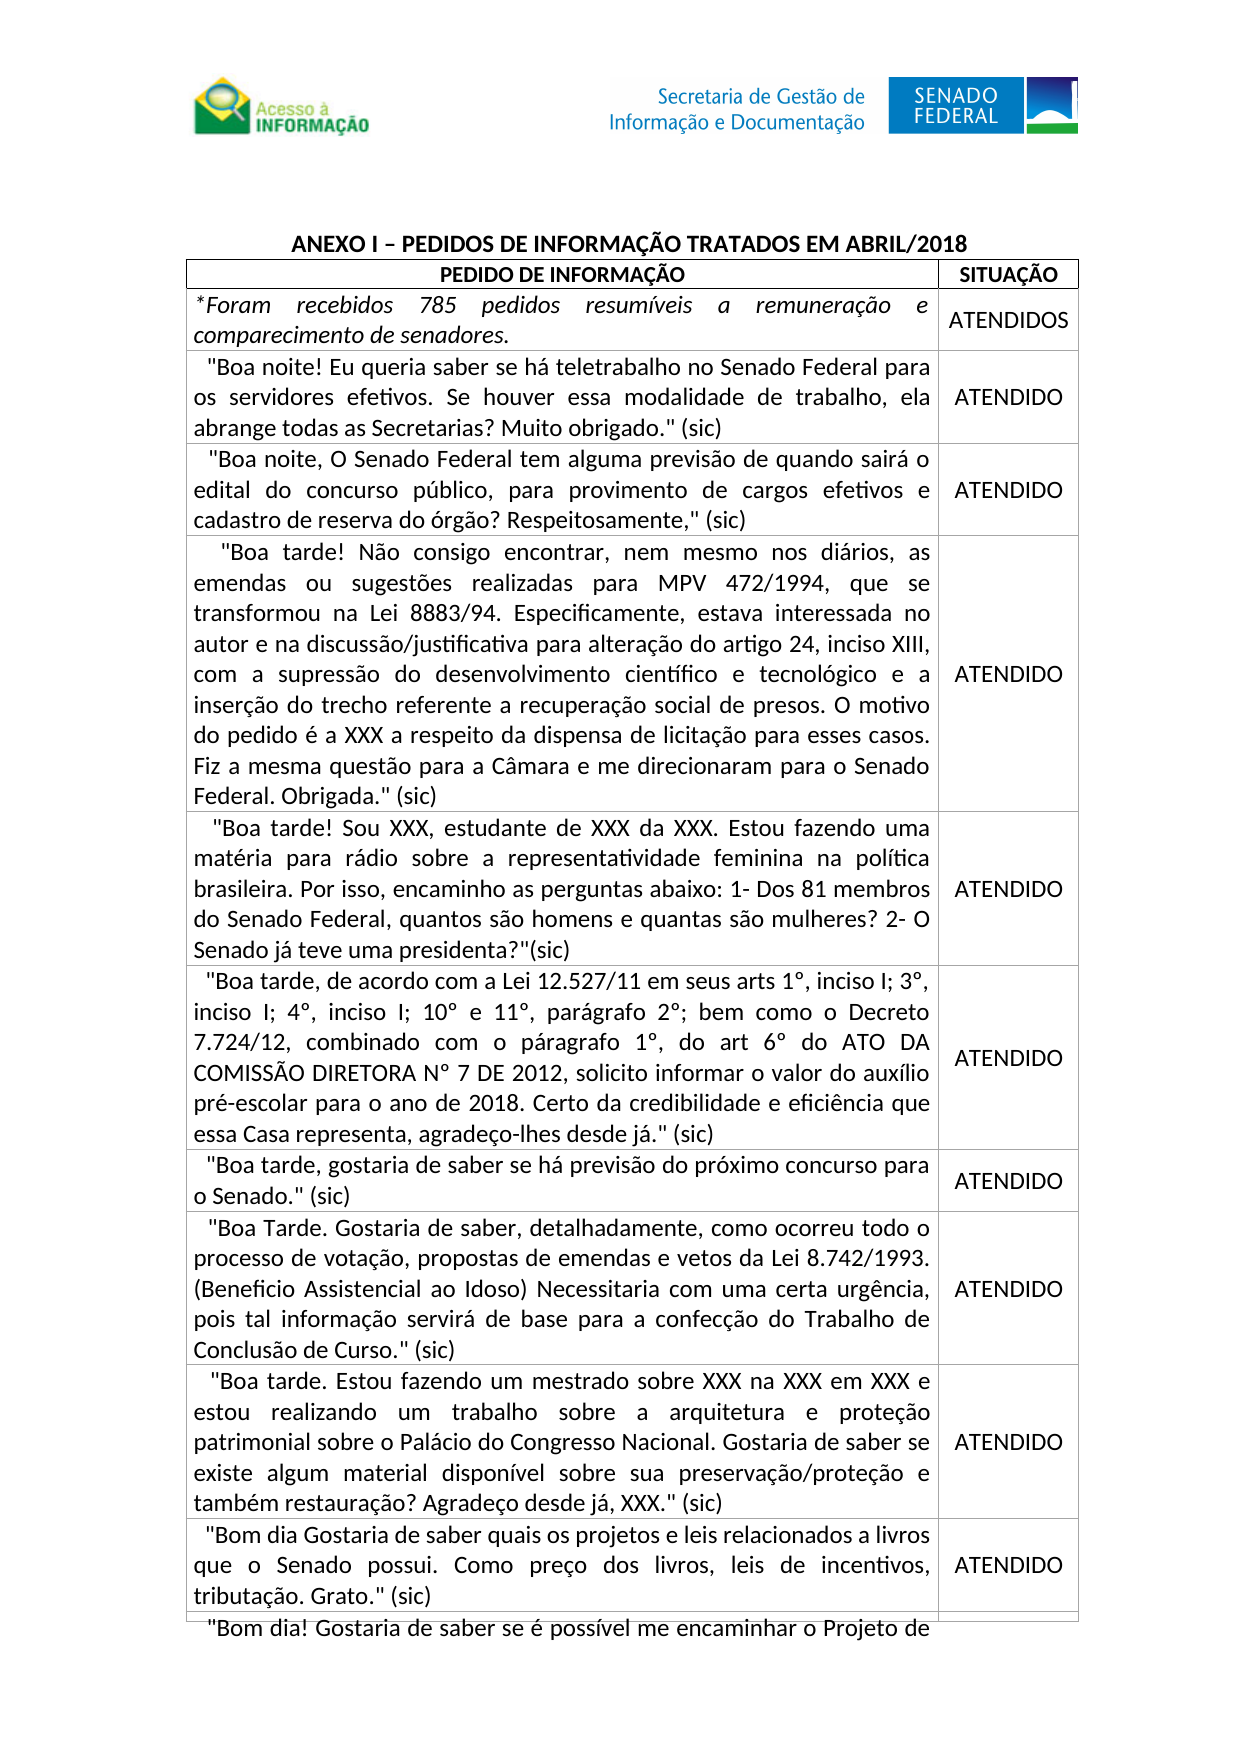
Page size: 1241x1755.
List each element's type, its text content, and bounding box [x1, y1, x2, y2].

table_cell ATENDIDO [939, 1365, 1078, 1518]
table_cell "Boa tarde. Estou fazendo um mestrado sobre XXX na XXX em XXX e estou realizando um trabalho sobre a arquitetura e proteção patrimonial sobre o Palácio do Congresso Nacional. Gostaria de saber se existe algum material disponível sobre sua preservação/proteção e também restauração? Agradeço desde já, XXX." (sic) [187, 1365, 938, 1518]
table_cell *Foram recebidos 785 pedidos resumíveis a remuneração e comparecimento de senadores. [187, 289, 938, 350]
table_cell ATENDIDO [939, 444, 1078, 535]
table_cell ATENDIDO [939, 351, 1078, 442]
table_cell ATENDIDO [939, 1150, 1078, 1211]
table_cell "Boa tarde! Não consigo encontrar, nem mesmo nos diários, as emendas ou sugestões realizadas para MPV 472/1994, que se transformou na Lei 8883/94. Especificamente, estava interessada no autor e na discussão/justificativa para alteração do artigo 24, inciso XIII, com a supressão do desenvolvimento científico e tecnológico e a inserção do trecho referente a recuperação social de presos. O motivo do pedido é a XXX a respeito da dispensa de licitação para esses casos. Fiz a mesma questão para a Câmara e me direcionaram para o Senado Federal. Obrigada." (sic) [187, 536, 938, 811]
table_cell "Bom dia! Gostaria de saber se é possível me encaminhar o Projeto de Lei nº 9.491, de 9 de setembro de 1997, junto com à justificativa. Pois estou realizando uma pesquisa para XXX e preciso da exposição de motivos. Desde já agradeço." (sic) [187, 1612, 938, 1621]
table_cell ATENDIDO [939, 1519, 1078, 1611]
table_cell "Boa tarde, de acordo com a Lei 12.527/11 em seus arts 1º, inciso I; 3º, inciso I; 4º, inciso I; 10º e 11º, parágrafo 2º; bem como o Decreto 7.724/12, combinado com o páragrafo 1º, do art 6º do ATO DA COMISSÃO DIRETORA Nº 7 DE 2012, solicito informar o valor do auxílio pré-escolar para o ano de 2018. Certo da credibilidade e eficiência que essa Casa representa, agradeço-lhes desde já." (sic) [187, 966, 938, 1149]
table_cell PEDIDO DE INFORMAÇÃO [187, 260, 938, 288]
table_cell "Boa Tarde. Gostaria de saber, detalhadamente, como ocorreu todo o processo de votação, propostas de emendas e vetos da Lei 8.742/1993. (Beneficio Assistencial ao Idoso) Necessitaria com uma certa urgência, pois tal informação servirá de base para a confecção do Trabalho de Conclusão de Curso." (sic) [187, 1212, 938, 1364]
table_cell ATENDIDO [939, 1212, 1078, 1364]
table_cell "Bom dia Gostaria de saber quais os projetos e leis relacionados a livros que o Senado possui. Como preço dos livros, leis de incentivos, tributação. Grato." (sic) [187, 1519, 938, 1611]
table_cell "Boa noite! Eu queria saber se há teletrabalho no Senado Federal para os servidores efetivos. Se houver essa modalidade de trabalho, ela abrange todas as Secretarias? Muito obrigado." (sic) [187, 351, 938, 442]
table_cell ATENDIDO [939, 966, 1078, 1149]
table_cell SITUAÇÃO [939, 260, 1078, 288]
table_cell ATENDIDO [939, 536, 1078, 811]
table_cell "Boa tarde! Sou XXX, estudante de XXX da XXX. Estou fazendo uma matéria para rádio sobre a representatividade feminina na política brasileira. Por isso, encaminho as perguntas abaixo: 1- Dos 81 membros do Senado Federal, quantos são homens e quantas são mulheres? 2- O Senado já teve uma presidenta?"(sic) [187, 812, 938, 964]
table_cell ATENDIDO [939, 812, 1078, 964]
table_cell ATENDIDO [939, 1612, 1078, 1621]
table_header ANEXO I – PEDIDOS DE INFORMAÇÃO TRATADOS EM ABRIL/2018 [186, 228, 1079, 259]
table_cell "Boa tarde, gostaria de saber se há previsão do próximo concurso para o Senado." (sic) [187, 1150, 938, 1211]
table_cell "Boa noite, O Senado Federal tem alguma previsão de quando sairá o edital do concurso público, para provimento de cargos efetivos e cadastro de reserva do órgão? Respeitosamente," (sic) [187, 444, 938, 535]
table_cell ATENDIDOS [939, 289, 1078, 350]
